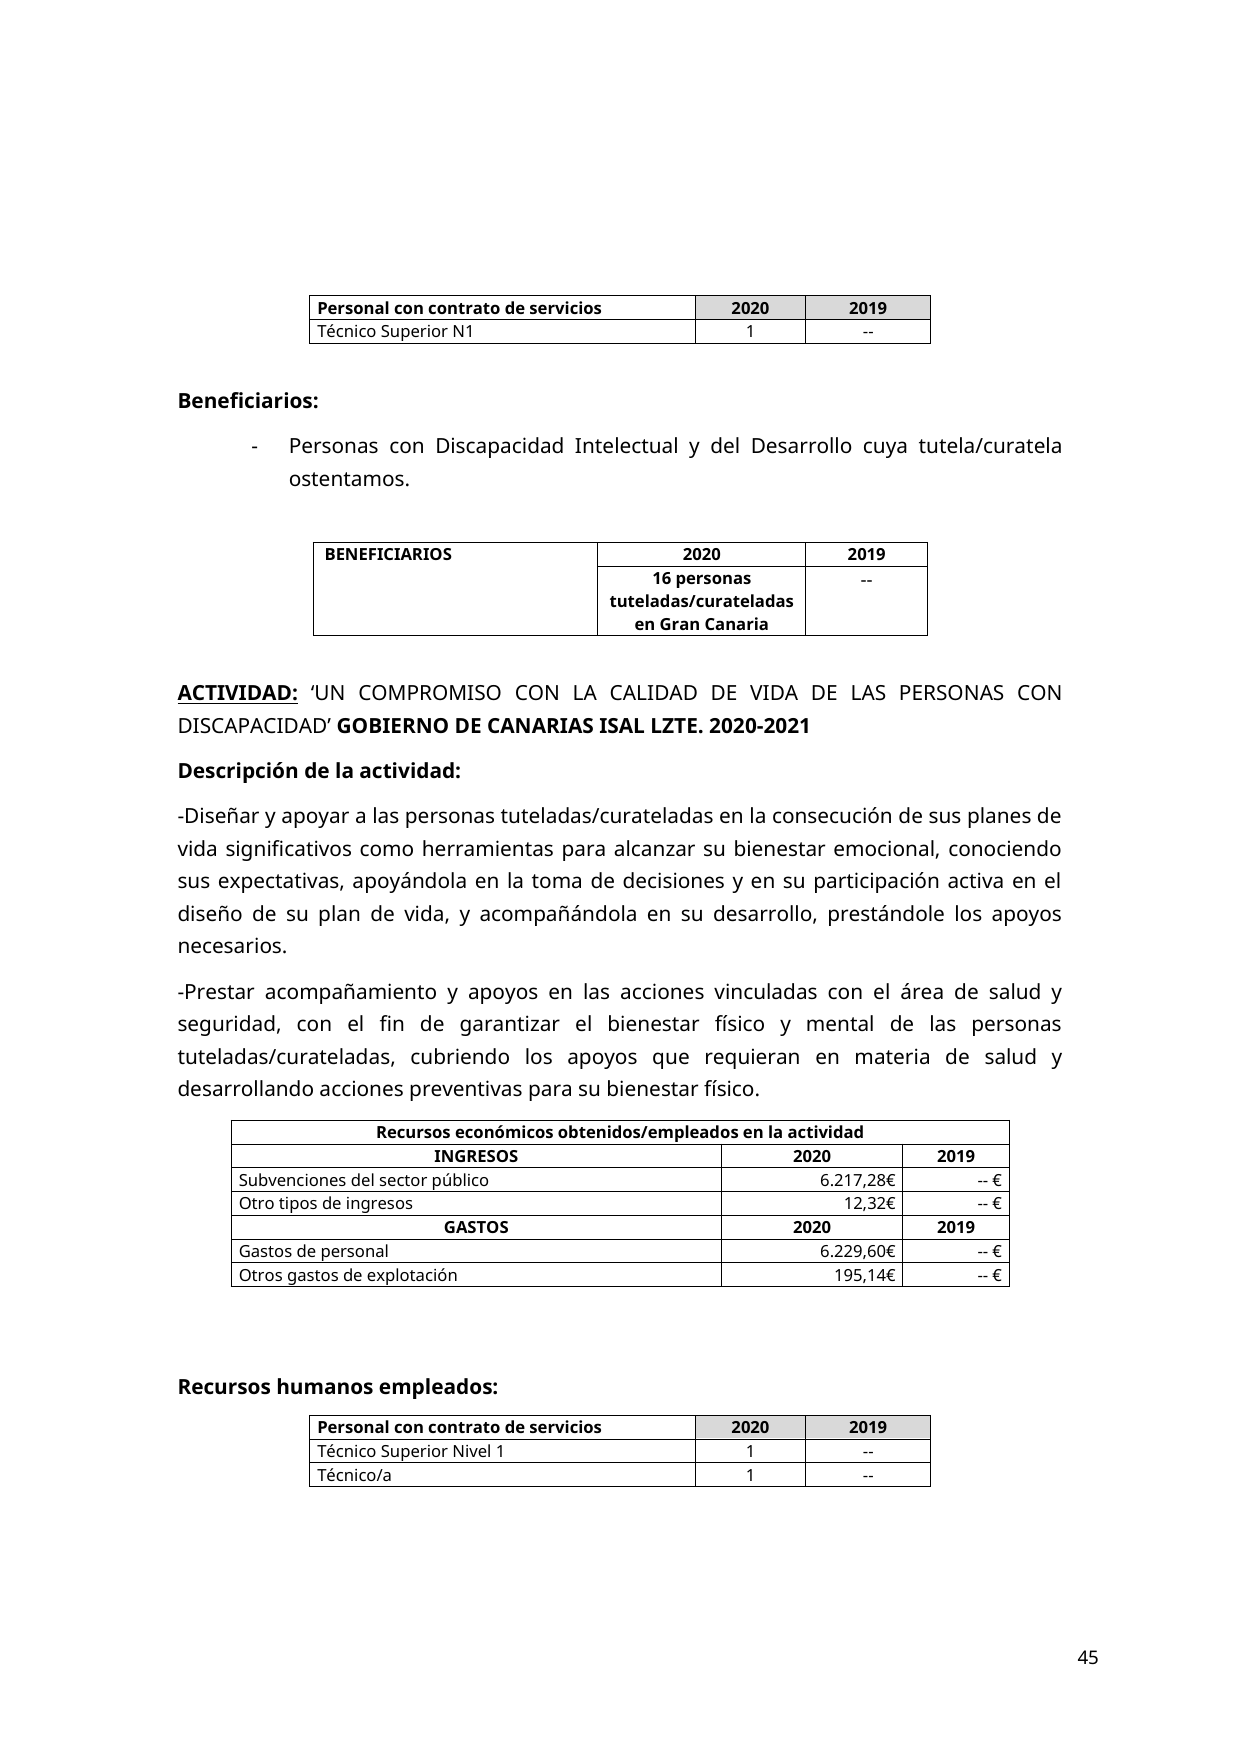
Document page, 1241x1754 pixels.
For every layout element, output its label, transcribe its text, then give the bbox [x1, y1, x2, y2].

table_cell -- € [903, 1240, 1009, 1262]
table_cell INGRESOS [232, 1145, 721, 1167]
table_cell 195,14€ [722, 1263, 902, 1286]
text Beneficiarios: [177, 386, 1063, 415]
table_cell GASTOS [232, 1216, 721, 1238]
table_header 2019 [806, 1416, 930, 1438]
table_cell Otros gastos de explotación [232, 1263, 721, 1286]
table_cell Técnico/a [310, 1463, 695, 1486]
table_header 2020 [696, 1416, 805, 1438]
table_header BENEFICIARIOS [314, 543, 597, 635]
table_cell -- € [903, 1168, 1009, 1191]
table_cell 6.229,60€ [722, 1240, 902, 1262]
text Descripción de la actividad: [177, 756, 1063, 784]
text -Diseñar y apoyar a las personas tuteladas/curateladas en la consecución de sus planes de vida significativos como herramientas para alcanzar su bienestar emocional, conociendo sus expectativas, apoyándola en la toma de decisiones y en su participación activa en el diseño de su plan de vida, y acompañándola en su desarrollo, prestándole los apoyos necesarios. [177, 801, 1063, 960]
table_cell Gastos de personal [232, 1240, 721, 1262]
table_header 2020 [598, 543, 805, 566]
table_cell 2019 [903, 1216, 1009, 1238]
table_header 2019 [806, 296, 930, 319]
table_header Personal con contrato de servicios [310, 1416, 695, 1438]
table_cell 1 [696, 320, 805, 343]
table_cell -- [806, 567, 927, 635]
table_cell 2020 [722, 1145, 902, 1167]
table_cell -- € [903, 1263, 1009, 1286]
table_header Recursos económicos obtenidos/empleados en la actividad [232, 1121, 1009, 1143]
text Recursos humanos empleados: [177, 1372, 1063, 1401]
table_cell Subvenciones del sector público [232, 1168, 721, 1191]
table_cell Otro tipos de ingresos [232, 1192, 721, 1215]
table_cell 16 personas tuteladas/curateladas en Gran Canaria [598, 567, 805, 635]
table_header 2020 [696, 296, 805, 319]
table_cell -- [806, 1463, 930, 1486]
table_cell Técnico Superior N1 [310, 320, 695, 343]
text -Prestar acompañamiento y apoyos en las acciones vinculadas con el área de salud y seguridad, con el fin de garantizar el bienestar físico y mental de las personas tuteladas/curateladas, cubriendo los apoyos que requieran en materia de salud y desarrollando acciones preventivas para su bienestar físico. [177, 977, 1063, 1103]
table_cell 6.217,28€ [722, 1168, 902, 1191]
table_cell 1 [696, 1440, 805, 1462]
table_cell 1 [696, 1463, 805, 1486]
table_cell 12,32€ [722, 1192, 902, 1215]
table_header Personal con contrato de servicios [310, 296, 695, 319]
table_cell -- [806, 320, 930, 343]
table_cell -- [806, 1440, 930, 1462]
table_cell 2020 [722, 1216, 902, 1238]
table_header 2019 [806, 543, 927, 566]
table_cell Técnico Superior Nivel 1 [310, 1440, 695, 1462]
list Personas con Discapacidad Intelectual y del Desarrollo cuya tutela/curatela ostentamos. [251, 432, 1063, 493]
table_cell 2019 [903, 1145, 1009, 1167]
table_cell -- € [903, 1192, 1009, 1215]
text ACTIVIDAD: ‘UN COMPROMISO CON LA CALIDAD DE VIDA DE LAS PERSONAS CON DISCAPACIDAD’ GOBIERNO DE CANARIAS ISAL LZTE. 2020-2021 [177, 678, 1063, 739]
